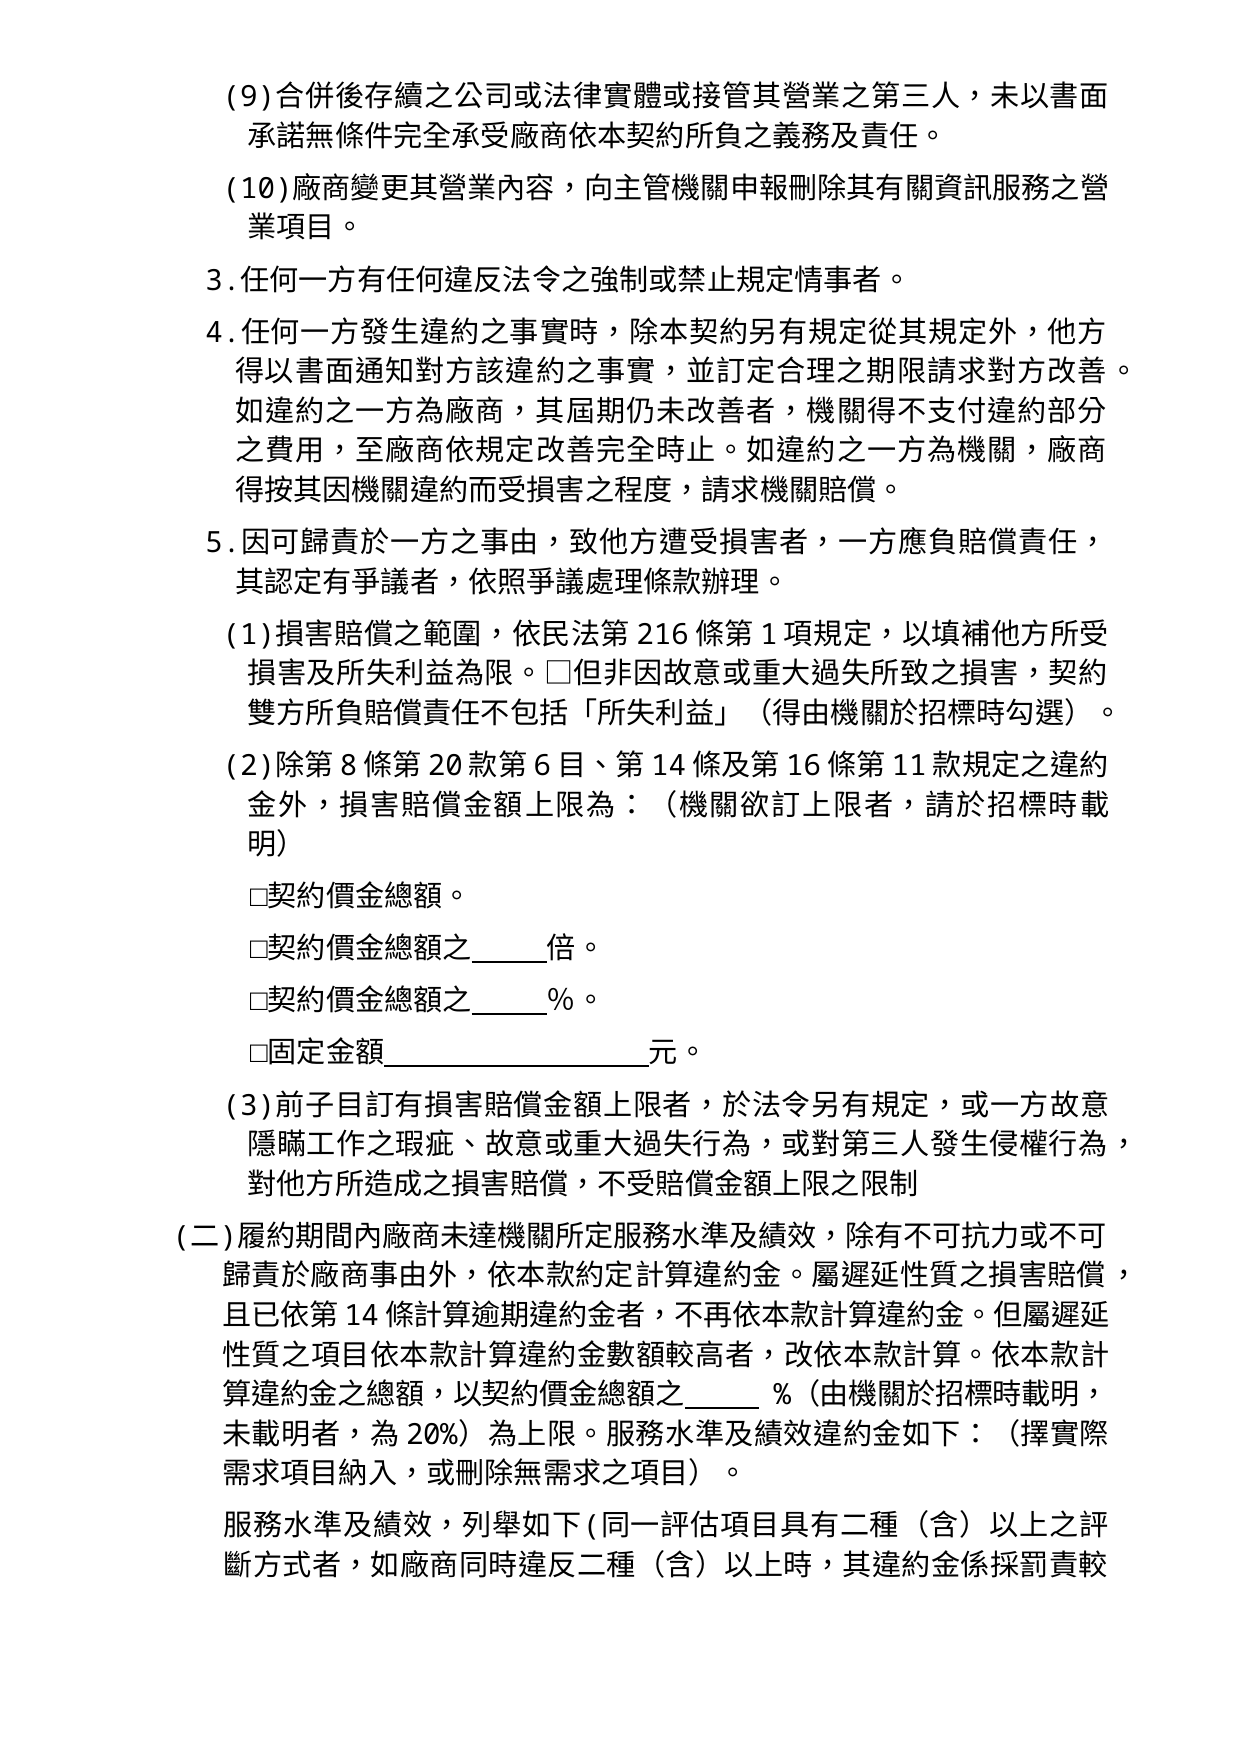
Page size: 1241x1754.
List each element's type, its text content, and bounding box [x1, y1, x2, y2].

text (1)損害賠償之範圍，依民法第216條第1項規定，以填補他方所受損害及所失利益為限。□但非因故意或重大過失所致之損害，契約雙方所負賠償責任不包括「所失利益」（得由機關於招標時勾選）。 [222, 612, 1109, 731]
text (9)合併後存續之公司或法律實體或接管其營業之第三人，未以書面承諾無條件完全承受廠商依本契約所負之義務及責任。 [222, 75, 1109, 154]
text □契約價金總額之 ％。 [250, 979, 1109, 1019]
text 3.任何一方有任何違反法令之強制或禁止規定情事者。 [205, 258, 1109, 298]
text 4.任何一方發生違約之事實時，除本契約另有規定從其規定外，他方得以書面通知對方該違約之事實，並訂定合理之期限請求對方改善。如違約之一方為廠商，其屆期仍未改善者，機關得不支付違約部分之費用，至廠商依規定改善完全時止。如違約之一方為機關，廠商得按其因機關違約而受損害之程度，請求機關賠償。 [205, 310, 1109, 508]
text (2)除第8條第20款第6目、第14條及第16條第11款規定之違約金外，損害賠償金額上限為：（機關欲訂上限者，請於招標時載明） [222, 744, 1109, 862]
text (二)履約期間內廠商未達機關所定服務水準及績效，除有不可抗力或不可歸責於廠商事由外，依本款約定計算違約金。屬遲延性質之損害賠償，且已依第14條計算逾期違約金者，不再依本款計算違約金。但屬遲延性質之項目依本款計算違約金數額較高者，改依本款計算。依本款計算違約金之總額，以契約價金總額之 %（由機關於招標時載明，未載明者，為20%）為上限。服務水準及績效違約金如下：（擇實際需求項目納入，或刪除無需求之項目）。 [172, 1214, 1109, 1492]
text □契約價金總額。 [250, 875, 1109, 914]
text □契約價金總額之 倍。 [250, 927, 1109, 967]
text 服務水準及績效，列舉如下(同一評估項目具有二種（含）以上之評斷方式者，如廠商同時違反二種（含）以上時，其違約金係採罰責較 [223, 1504, 1109, 1583]
text □固定金額 元。 [250, 1031, 1109, 1071]
text 5.因可歸責於一方之事由，致他方遭受損害者，一方應負賠償責任，其認定有爭議者，依照爭議處理條款辦理。 [205, 521, 1109, 600]
text (10)廠商變更其營業內容，向主管機關申報刪除其有關資訊服務之營業項目。 [222, 167, 1109, 246]
text (3)前子目訂有損害賠償金額上限者，於法令另有規定，或一方故意隱瞞工作之瑕疵、故意或重大過失行為，或對第三人發生侵權行為，對他方所造成之損害賠償，不受賠償金額上限之限制 [222, 1083, 1109, 1202]
